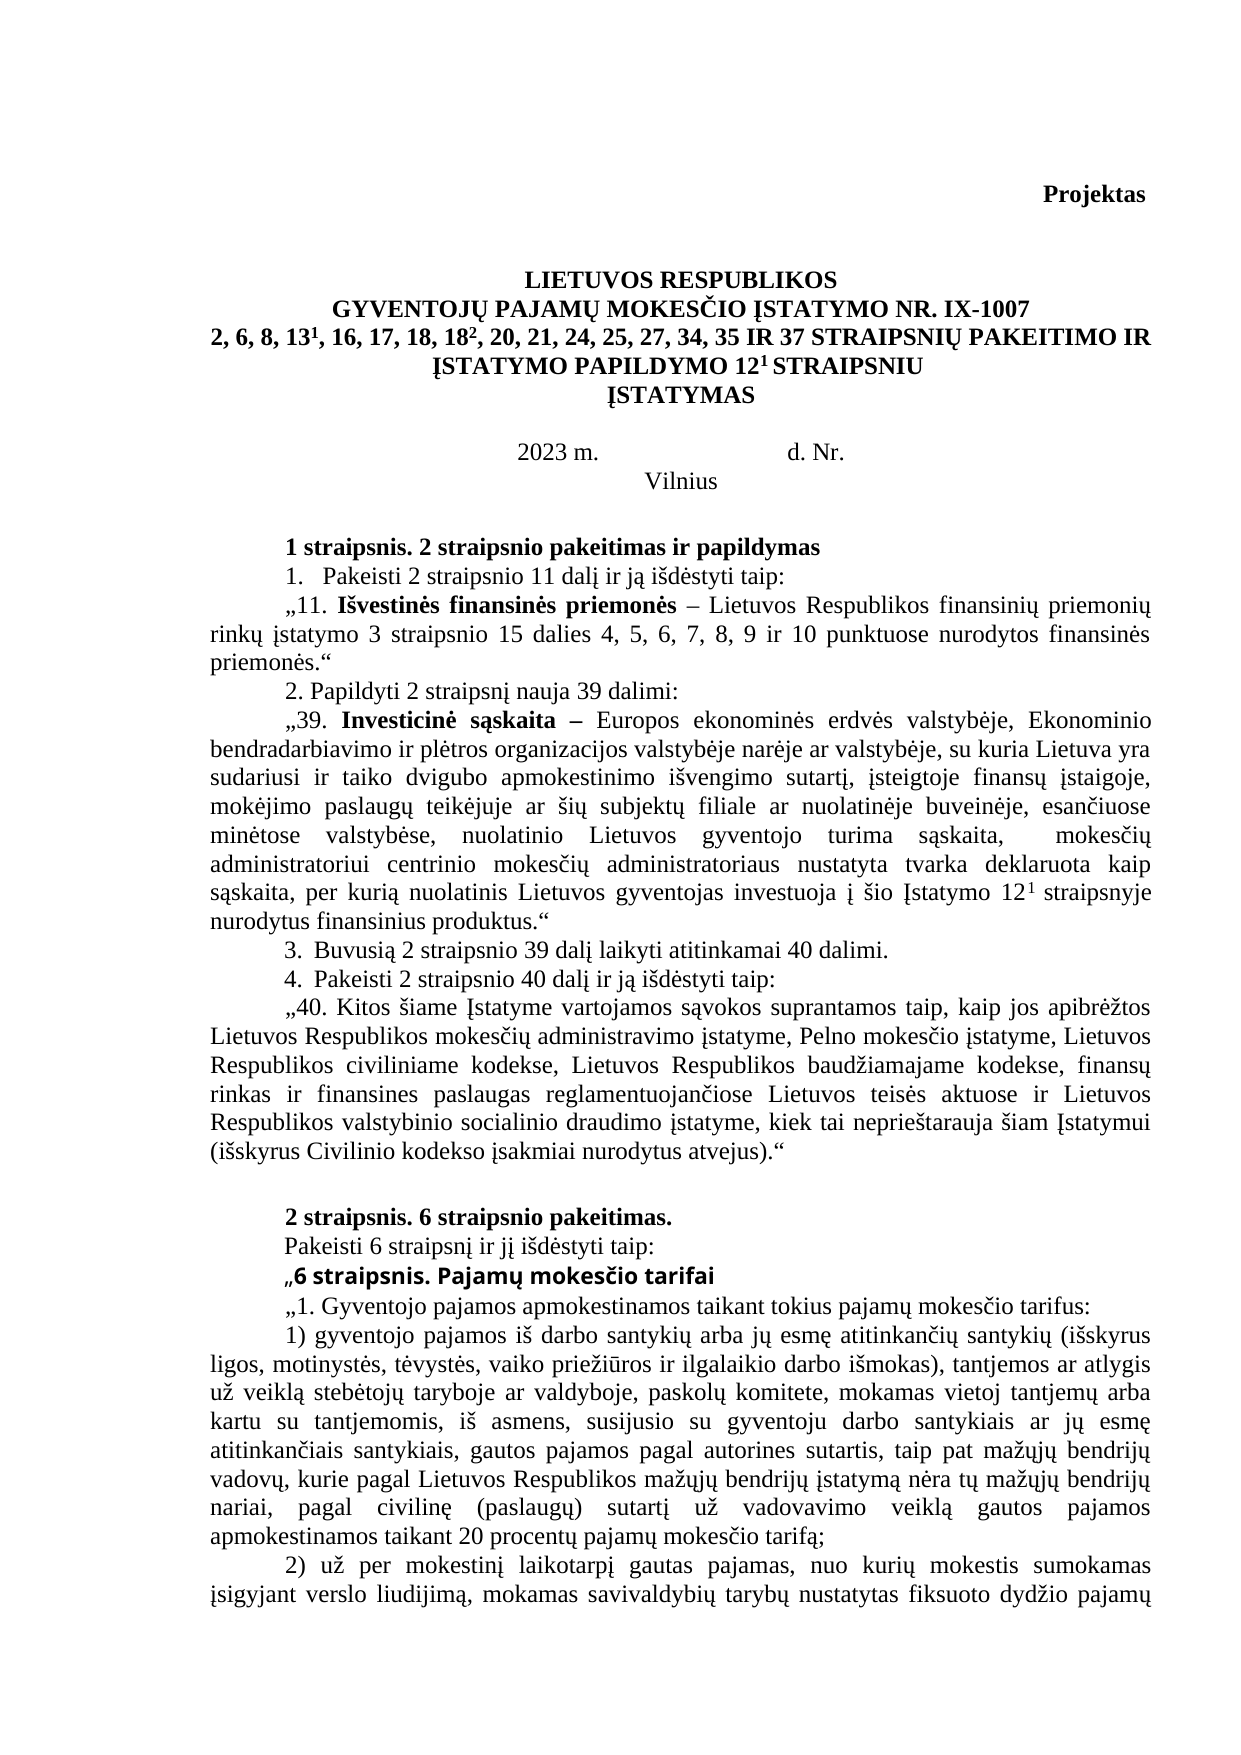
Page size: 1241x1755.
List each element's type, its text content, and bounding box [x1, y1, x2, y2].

text Pakeisti 6 straipsnį ir jį išdėstyti taip: [210, 1231, 1152, 1260]
text Vilnius [210, 466, 1152, 495]
text Projektas [889, 179, 1152, 207]
text 1) gyventojo pajamos iš darbo santykių arba jų esmę atitinkančių santykių (išskyrus ligos, motinystės, tėvystės, vaiko priežiūros ir ilgalaikio darbo išmokas), tantjemos ar atlygis už veiklą stebėtojų taryboje ar valdyboje, paskolų komitete, mokamas vietoj tantjemų arba kartu su tantjemomis, iš asmens, susijusio su gyventoju darbo santykiais ar jų esmę atitinkančiais santykiais, gautos pajamos pagal autorines sutartis, taip pat mažųjų bendrijų vadovų, kurie pagal Lietuvos Respublikos mažųjų bendrijų įstatymą nėra tų mažųjų bendrijų nariai, pagal civilinę (paslaugų) sutartį už vadovavimo veiklą gautos pajamos apmokestinamos taikant 20 procentų pajamų mokesčio tarifą; [210, 1320, 1152, 1550]
text 2023 m. d. Nr. [210, 437, 1152, 466]
text 3. Buvusią 2 straipsnio 39 dalį laikyti atitinkamai 40 dalimi. [284, 935, 1152, 964]
text 1 straipsnis. 2 straipsnio pakeitimas ir papildymas [210, 532, 1152, 561]
text įstatymas [210, 380, 1152, 409]
text 4. Pakeisti 2 straipsnio 40 dalį ir ją išdėstyti taip: [284, 964, 1152, 992]
text 2) už per mokestinį laikotarpį gautas pajamas, nuo kurių mokestis sumokamas įsigyjant verslo liudijimą, mokamas savivaldybių tarybų nustatytas fiksuoto dydžio pajamų [210, 1550, 1152, 1607]
text 2. Papildyti 2 straipsnį nauja 39 dalimi: [210, 676, 1152, 705]
text „11. Išvestinės finansinės priemonės – Lietuvos Respublikos finansinių priemonių rinkų įstatymo 3 straipsnio 15 dalies 4, 5, 6, 7, 8, 9 ir 10 punktuose nurodytos finansinės priemonės.“ [210, 590, 1152, 676]
text Lietuvos Respublikos [210, 265, 1152, 294]
text „6 straipsnis. Pajamų mokesčio tarifai [210, 1260, 1152, 1291]
text 1. Pakeisti 2 straipsnio 11 dalį ir ją išdėstyti taip: [285, 561, 1152, 590]
text „39. Investicinė sąskaita – Europos ekonominės erdvės valstybėje, Ekonominio bendradarbiavimo ir plėtros organizacijos valstybėje narėje ar valstybėje, su kuria Lietuva yra sudariusi ir taiko dvigubo apmokestinimo išvengimo sutartį, įsteigtoje finansų įstaigoje, mokėjimo paslaugų teikėjuje ar šių subjektų filiale ar nuolatinėje buveinėje, esančiuose minėtose valstybėse, nuolatinio Lietuvos gyventojo turima sąskaita, mokesčių administratoriui centrinio mokesčių administratoriaus nustatyta tvarka deklaruota kaip sąskaita, per kurią nuolatinis Lietuvos gyventojas investuoja į šio Įstatymo 121 straipsnyje nurodytus finansinius produktus.“ [210, 705, 1152, 935]
text „40. Kitos šiame Įstatyme vartojamos sąvokos suprantamos taip, kaip jos apibrėžtos Lietuvos Respublikos mokesčių administravimo įstatyme, Pelno mokesčio įstatyme, Lietuvos Respublikos civiliniame kodekse, Lietuvos Respublikos baudžiamajame kodekse, finansų rinkas ir finansines paslaugas reglamentuojančiose Lietuvos teisės aktuose ir Lietuvos Respublikos valstybinio socialinio draudimo įstatyme, kiek tai neprieštarauja šiam Įstatymui (išskyrus Civilinio kodekso įsakmiai nurodytus atvejus).“ [210, 992, 1152, 1165]
text 2, 6, 8, 131, 16, 17, 18, 182, 20, 21, 24, 25, 27, 34, 35 ir 37 straipsniŲ Pakeitimo IR įstatymo papildymo 121 straipsniu [210, 322, 1152, 380]
text 2 straipsnis. 6 straipsnio pakeitimas. [210, 1202, 1152, 1231]
text GYVENTOJŲ PAJAMŲ mokesčio įstatymo NR. iX-1007 [210, 294, 1152, 322]
text „1. Gyventojo pajamos apmokestinamos taikant tokius pajamų mokesčio tarifus: [210, 1291, 1152, 1320]
